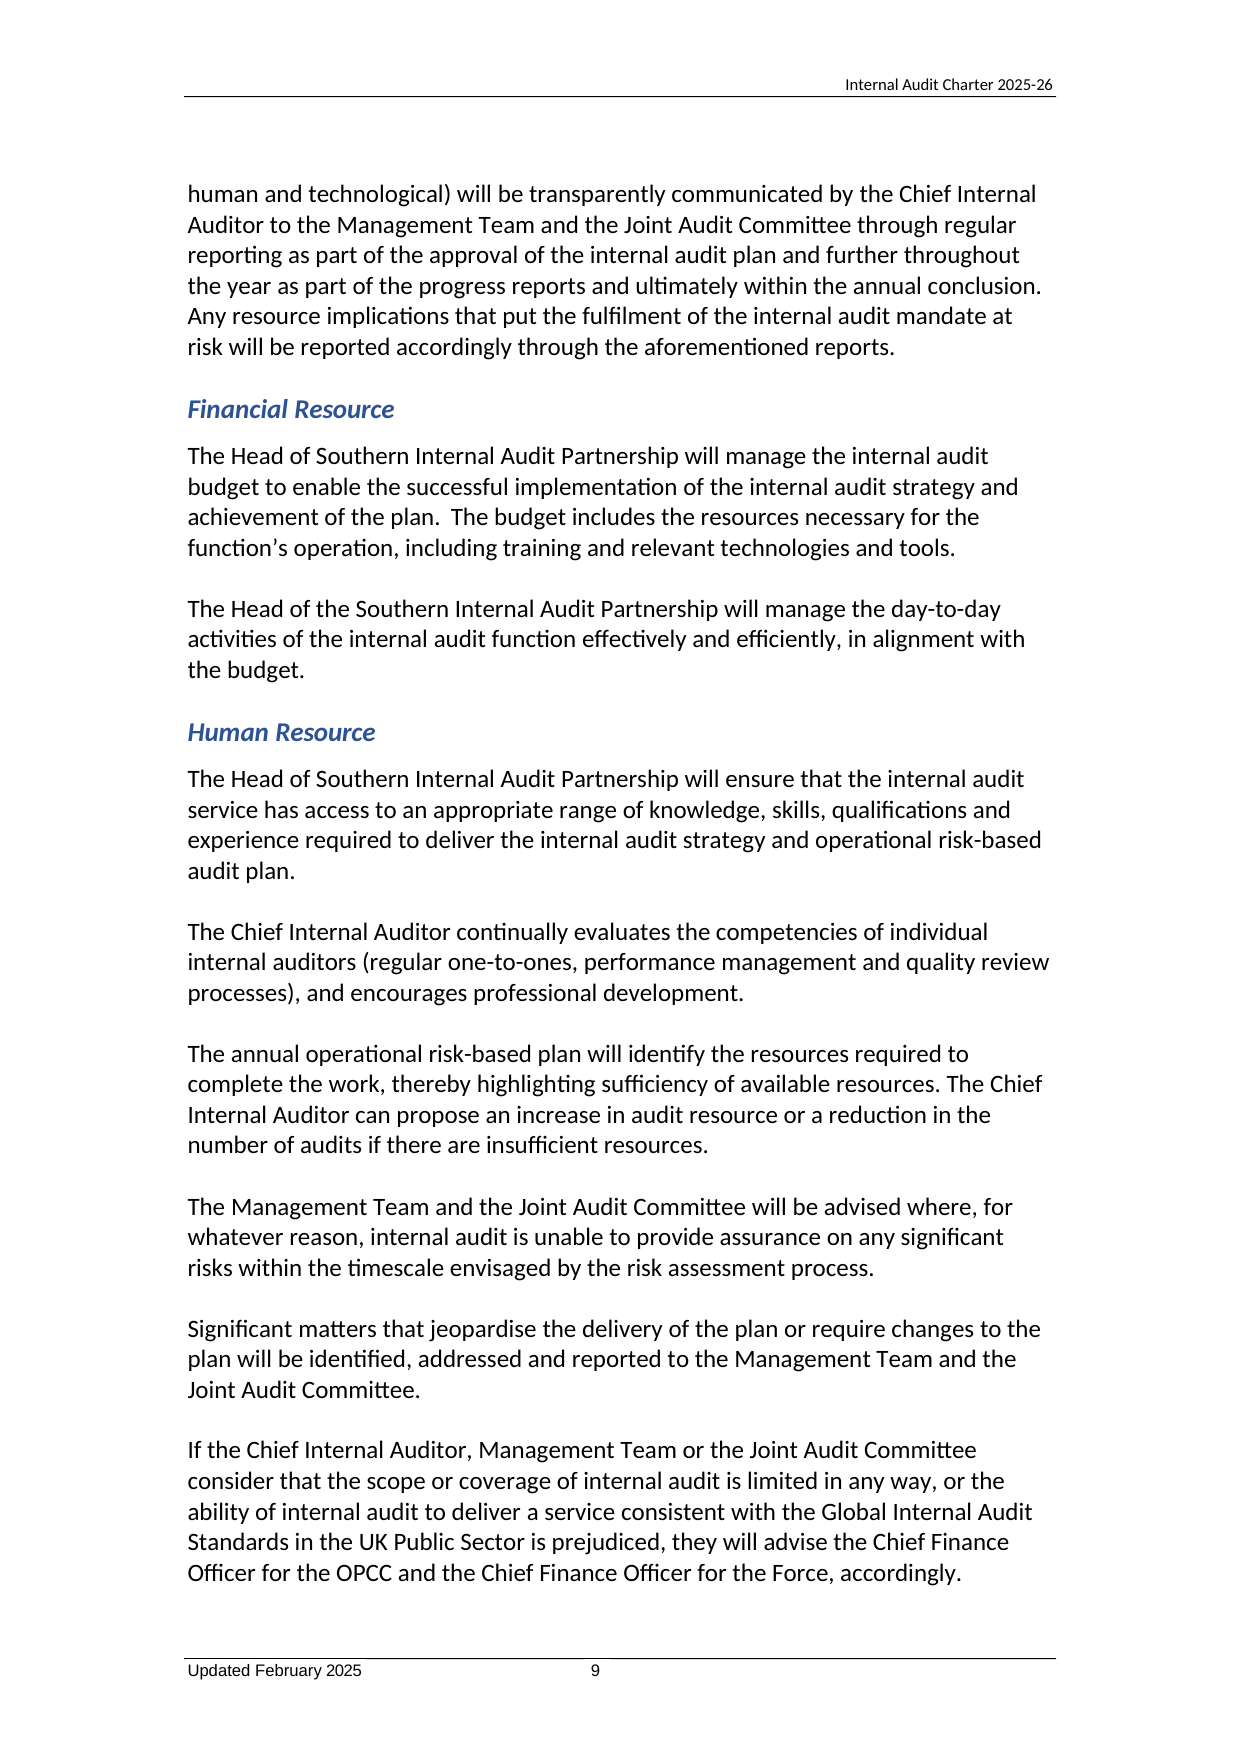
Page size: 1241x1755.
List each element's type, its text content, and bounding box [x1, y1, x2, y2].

text human and technological) will be transparently communicated by the Chief Internal Auditor to the Management Team and the Joint Audit Committee through regular reporting as part of the approval of the internal audit plan and further throughout the year as part of the progress reports and ultimately within the annual conclusion. Any resource implications that put the fulfilment of the internal audit mandate at risk will be reported accordingly through the aforementioned reports. [187, 178, 1047, 361]
subtitle Financial Resource [187, 392, 1066, 425]
text The Management Team and the Joint Audit Committee will be advised where, for whatever reason, internal audit is unable to provide assurance on any significant risks within the timescale envisaged by the risk assessment process. [187, 1191, 1047, 1282]
text The Head of Southern Internal Audit Partnership will manage the internal audit budget to enable the successful implementation of the internal audit strategy and achievement of the plan. The budget includes the resources necessary for the function’s operation, including training and relevant technologies and tools. [187, 440, 1047, 562]
text The Chief Internal Auditor continually evaluates the competencies of individual internal auditors (regular one-to-ones, performance management and quality review processes), and encourages professional development. [187, 916, 1066, 1007]
text If the Chief Internal Auditor, Management Team or the Joint Audit Committee consider that the scope or coverage of internal audit is limited in any way, or the ability of internal audit to deliver a service consistent with the Global Internal Audit Standards in the UK Public Sector is prejudiced, they will advise the Chief Finance Officer for the OPCC and the Chief Finance Officer for the Force, accordingly. [187, 1435, 1046, 1587]
text The Head of Southern Internal Audit Partnership will ensure that the internal audit service has access to an appropriate range of knowledge, skills, qualifications and experience required to deliver the internal audit strategy and operational risk-based audit plan. [187, 763, 1047, 885]
subtitle Human Resource [187, 715, 1066, 748]
text The annual operational risk-based plan will identify the resources required to complete the work, thereby highlighting sufficiency of available resources. The Chief Internal Auditor can propose an increase in audit resource or a reduction in the number of audits if there are insufficient resources. [187, 1038, 1047, 1160]
text Significant matters that jeopardise the delivery of the plan or require changes to the plan will be identified, addressed and reported to the Management Team and the Joint Audit Committee. [187, 1313, 1046, 1404]
text The Head of the Southern Internal Audit Partnership will manage the day-to-day activities of the internal audit function effectively and efficiently, in alignment with the budget. [187, 593, 1046, 684]
